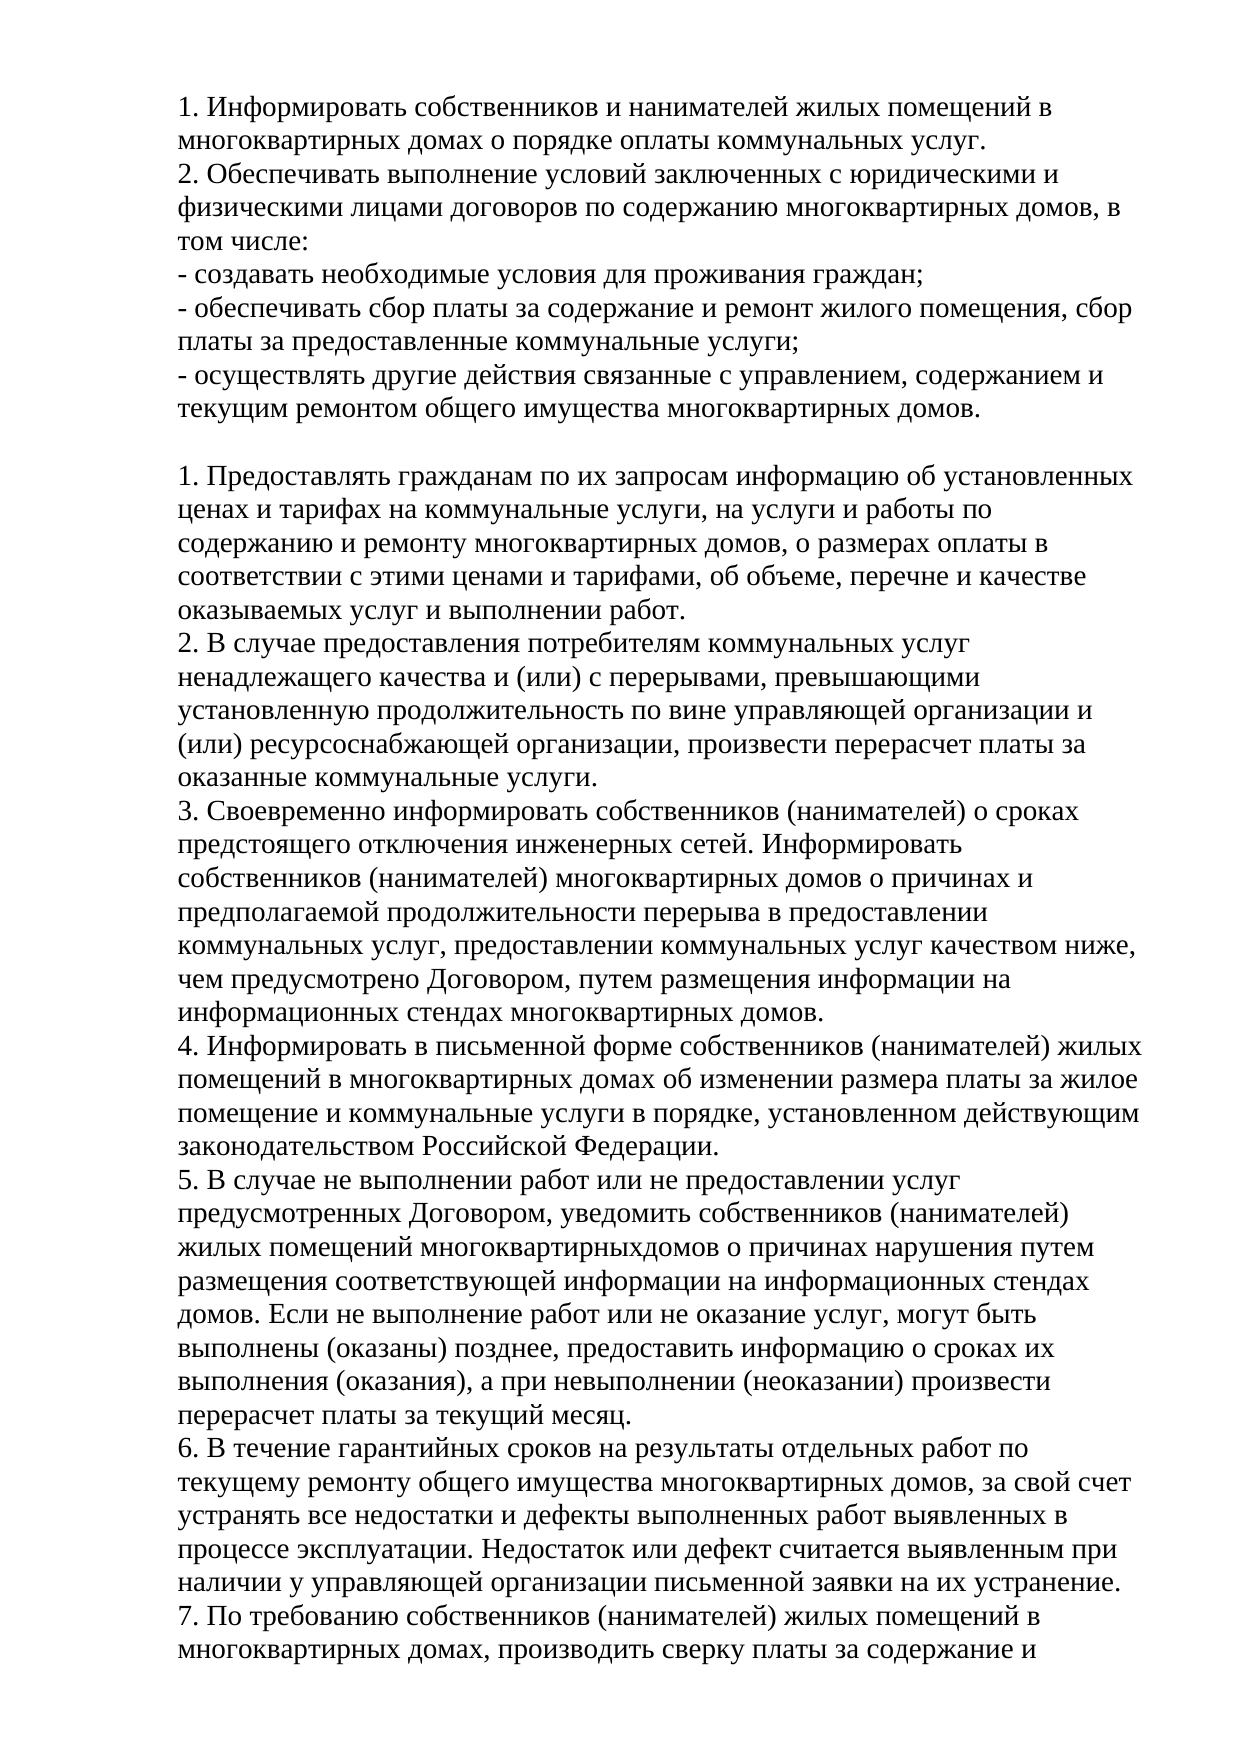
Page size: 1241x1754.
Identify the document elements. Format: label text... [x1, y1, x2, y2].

text 1. Предоставлять гражданам по их запросам информацию об установленных ценах и тарифах на коммунальные услуги, на услуги и работы по содержанию и ремонту многоквартирных домов, о размерах оплаты в соответствии с этими ценами и тарифами, об объеме, перечне и качестве оказываемых услуг и выполнении работ. [177, 458, 1152, 625]
text 7. По требованию собственников (нанимателей) жилых помещений в многоквартирных домах, производить сверку платы за содержание и [177, 1598, 1152, 1665]
text 5. В случае не выполнении работ или не предоставлении услуг предусмотренных Договором, уведомить собственников (нанимателей) жилых помещений многоквартирныхдомов о причинах нарушения путем размещения соответствующей информации на информационных стендах домов. Если не выполнение работ или не оказание услуг, могут быть выполнены (оказаны) позднее, предоставить информацию о сроках их выполнения (оказания), а при невыполнении (неоказании) произвести перерасчет платы за текущий месяц. [177, 1162, 1152, 1430]
text 2. В случае предоставления потребителям коммунальных услуг ненадлежащего качества и (или) с перерывами, превышающими установленную продолжительность по вине управляющей организации и (или) ресурсоснабжающей организации, произвести перерасчет платы за оказанные коммунальные услуги. [177, 625, 1152, 793]
text 6. В течение гарантийных сроков на результаты отдельных работ по текущему ремонту общего имущества многоквартирных домов, за свой счет устранять все недостатки и дефекты выполненных работ выявленных в процессе эксплуатации. Недостаток или дефект считается выявленным при наличии у управляющей организации письменной заявки на их устранение. [177, 1430, 1152, 1598]
text - осуществлять другие действия связанные с управлением, содержанием и текущим ремонтом общего имущества многоквартирных домов. [177, 357, 1152, 424]
text - обеспечивать сбор платы за содержание и ремонт жилого помещения, сбор платы за предоставленные коммунальные услуги; [177, 290, 1152, 357]
text 1. Информировать собственников и нанимателей жилых помещений в многоквартирных домах о порядке оплаты коммунальных услуг. [177, 89, 1152, 156]
text 4. Информировать в письменной форме собственников (нанимателей) жилых помещений в многоквартирных домах об изменении размера платы за жилое помещение и коммунальные услуги в порядке, установленном действующим законодательством Российской Федерации. [177, 1028, 1152, 1162]
text 2. Обеспечивать выполнение условий заключенных с юридическими и физическими лицами договоров по содержанию многоквартирных домов, в том числе: [177, 156, 1152, 256]
text 3. Своевременно информировать собственников (нанимателей) о сроках предстоящего отключения инженерных сетей. Информировать собственников (нанимателей) многоквартирных домов о причинах и предполагаемой продолжительности перерыва в предоставлении коммунальных услуг, предоставлении коммунальных услуг качеством ниже, чем предусмотрено Договором, путем размещения информации на информационных стендах многоквартирных домов. [177, 793, 1152, 1028]
text - создавать необходимые условия для проживания граждан; [177, 256, 1152, 290]
